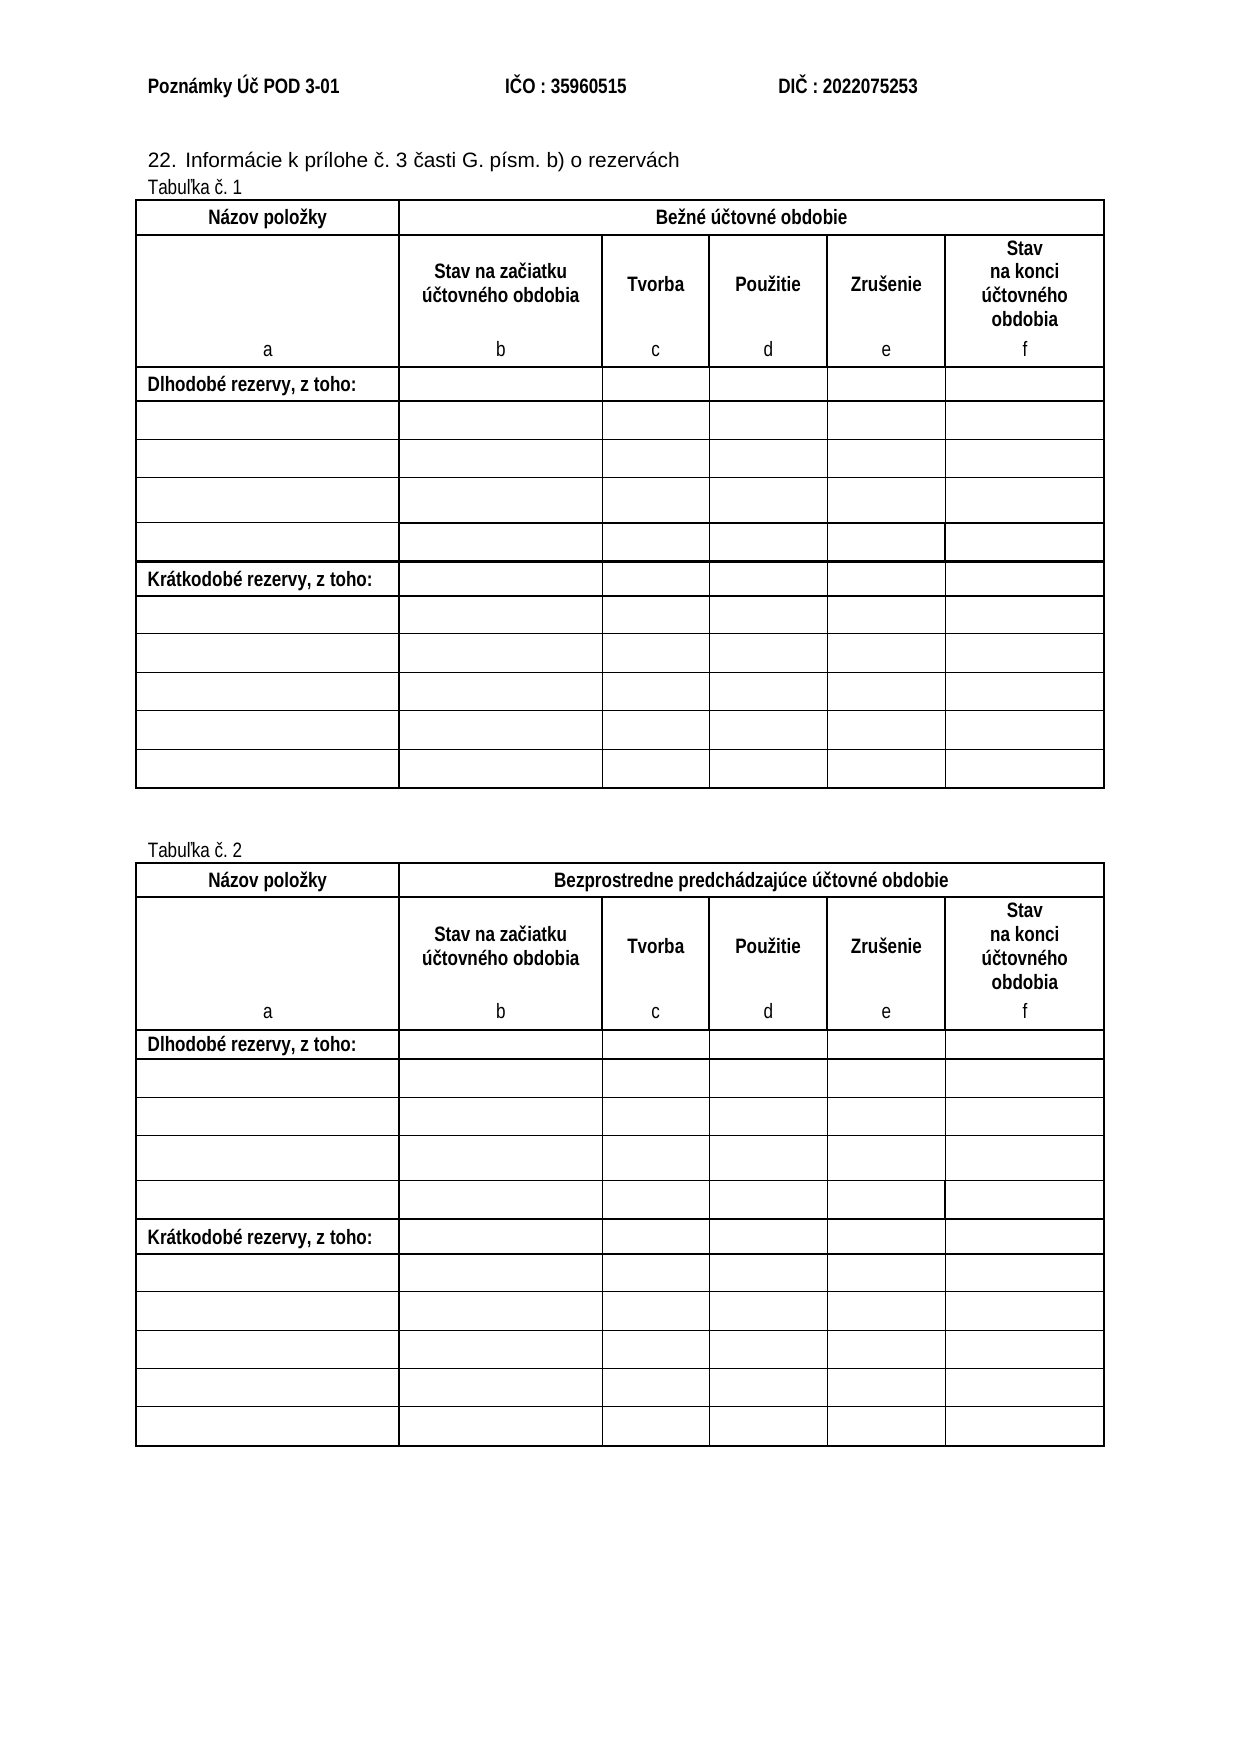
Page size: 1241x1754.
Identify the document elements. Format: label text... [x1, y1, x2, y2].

table_cell [603, 440, 709, 477]
table_cell [137, 1136, 398, 1180]
table_header Bežné účtovné obdobie [400, 201, 1103, 233]
table_cell [603, 1255, 709, 1291]
table_cell [400, 597, 602, 633]
table_cell [137, 523, 398, 560]
table_cell [946, 750, 1103, 787]
table_cell [400, 1060, 602, 1097]
table_cell f [946, 994, 1103, 1028]
table_cell [603, 1098, 709, 1135]
text Tabuľka č. 2 [148, 838, 1093, 862]
table_cell [946, 524, 1103, 560]
table_cell [828, 1060, 945, 1097]
text Tabuľka č. 1 [148, 175, 1093, 199]
table_cell [603, 597, 709, 633]
table_cell e [828, 331, 944, 366]
table_cell d [710, 994, 826, 1028]
table_cell [400, 673, 602, 710]
table_cell Stav na konci účtovného obdobia [946, 898, 1103, 994]
table_cell [946, 1407, 1103, 1445]
table_cell [710, 402, 827, 438]
table_cell Stav na začiatku účtovného obdobia [400, 236, 601, 331]
table_cell [828, 597, 945, 633]
table_cell [603, 750, 709, 787]
table_cell [400, 1292, 602, 1329]
table_cell [603, 1136, 709, 1180]
table_cell [137, 440, 398, 477]
table_cell [710, 673, 827, 710]
table_cell [828, 1292, 945, 1329]
table_cell [946, 478, 1103, 522]
table_cell [400, 1136, 602, 1180]
table_cell [710, 1031, 827, 1058]
table_cell [137, 898, 398, 994]
table_cell [828, 368, 945, 400]
table_cell [710, 1255, 827, 1291]
table_cell [400, 634, 602, 672]
table_cell [710, 1060, 827, 1097]
table_cell Zrušenie [828, 236, 944, 331]
table_cell [946, 1220, 1103, 1253]
table_cell [946, 1181, 1103, 1218]
table_cell [400, 1220, 602, 1253]
table_cell [946, 402, 1103, 438]
table_cell [400, 1255, 602, 1291]
table_cell [710, 750, 827, 787]
table_cell [603, 402, 709, 438]
table_cell [137, 478, 398, 522]
table_cell [137, 597, 398, 633]
table_cell c [603, 994, 708, 1028]
table_cell [137, 673, 398, 710]
table_cell a [137, 331, 398, 366]
table_cell Krátkodobé rezervy, z toho: [137, 563, 398, 595]
table_cell [400, 440, 602, 477]
table_cell [137, 1369, 398, 1406]
table_cell [946, 563, 1103, 595]
table_cell Stav na konci účtovného obdobia [946, 236, 1103, 331]
table_cell [946, 1031, 1103, 1058]
table_cell [828, 1369, 945, 1406]
table_cell [603, 563, 709, 595]
table_cell [137, 1098, 398, 1135]
table_cell Dlhodobé rezervy, z toho: [137, 368, 398, 400]
table_cell [400, 1407, 602, 1445]
table_cell Tvorba [603, 898, 708, 994]
table_cell [710, 478, 827, 522]
table_cell [946, 597, 1103, 633]
table_cell e [828, 994, 944, 1028]
table_cell [946, 1060, 1103, 1097]
table_cell [828, 440, 945, 477]
table_cell [828, 673, 945, 710]
table_cell [946, 673, 1103, 710]
table_cell [710, 634, 827, 672]
table_cell [137, 1292, 398, 1329]
table_cell [603, 478, 709, 522]
title Informácie k prílohe č. 3 časti G. písm. b) o rezervách [148, 148, 1093, 172]
table_cell [603, 1292, 709, 1329]
table_cell [400, 711, 602, 748]
table_cell [710, 1292, 827, 1329]
table_cell [710, 1181, 827, 1218]
table_cell [828, 1255, 945, 1291]
table_cell [137, 402, 398, 438]
table_cell [946, 634, 1103, 672]
table_cell Stav na začiatku účtovného obdobia [400, 898, 601, 994]
table_cell [137, 1255, 398, 1291]
table_cell [946, 711, 1103, 748]
table_cell [400, 1098, 602, 1135]
table_cell [946, 1255, 1103, 1291]
table_cell [603, 368, 709, 400]
table_cell [603, 1331, 709, 1368]
table_cell [137, 1331, 398, 1368]
table_cell a [137, 994, 398, 1028]
table_cell c [603, 331, 708, 366]
table_cell [137, 1181, 398, 1218]
table_cell [946, 1331, 1103, 1368]
table_cell [137, 750, 398, 787]
table_cell [400, 750, 602, 787]
table_cell [400, 1331, 602, 1368]
table_cell [400, 478, 602, 522]
table_cell [828, 750, 945, 787]
table_cell [400, 1369, 602, 1406]
table_cell b [400, 331, 601, 366]
table_cell [828, 1136, 945, 1180]
table_cell [400, 402, 602, 438]
table_cell [603, 1369, 709, 1406]
table_cell [603, 711, 709, 748]
table_cell [603, 634, 709, 672]
table_cell [828, 1331, 945, 1368]
table_cell [710, 563, 827, 595]
table_cell [710, 1331, 827, 1368]
table_cell [710, 1136, 827, 1180]
table_cell Tvorba [603, 236, 708, 331]
table_cell [828, 634, 945, 672]
table_cell [828, 1220, 945, 1253]
table_cell [137, 634, 398, 672]
table_cell [603, 1407, 709, 1445]
table_cell [828, 1031, 945, 1058]
table_cell [710, 711, 827, 748]
table_cell [946, 1098, 1103, 1135]
table_cell [710, 440, 827, 477]
table_cell [603, 524, 709, 560]
table_cell [603, 1220, 709, 1253]
table_cell [828, 711, 945, 748]
table_cell f [946, 331, 1103, 366]
table_cell b [400, 994, 601, 1028]
table_cell [137, 711, 398, 748]
table_cell [828, 563, 945, 595]
table_cell [137, 236, 398, 331]
table_cell [946, 440, 1103, 477]
table_cell [710, 597, 827, 633]
table_cell [137, 1060, 398, 1097]
table_cell [400, 563, 602, 595]
table_header Názov položky [137, 201, 398, 233]
table_cell [400, 368, 602, 400]
table_cell [710, 368, 827, 400]
table_cell [603, 1181, 709, 1218]
table_cell [946, 1136, 1103, 1180]
table_cell [710, 1369, 827, 1406]
table_cell Dlhodobé rezervy, z toho: [137, 1031, 398, 1058]
table_header Bezprostredne predchádzajúce účtovné obdobie [400, 864, 1103, 896]
table_cell [710, 1407, 827, 1445]
table_cell [603, 1060, 709, 1097]
table_cell [828, 478, 945, 522]
table_cell [828, 1181, 944, 1218]
table_cell Zrušenie [828, 898, 944, 994]
table_cell [603, 673, 709, 710]
table_cell [828, 524, 944, 560]
table_header Názov položky [137, 864, 398, 896]
table_cell [946, 1369, 1103, 1406]
table_cell [828, 1407, 945, 1445]
table_cell [828, 402, 945, 438]
table_cell Krátkodobé rezervy, z toho: [137, 1220, 398, 1253]
table_cell [137, 1407, 398, 1445]
table_cell d [710, 331, 826, 366]
table_cell Použitie [710, 898, 826, 994]
table_cell Použitie [710, 236, 826, 331]
table_cell [603, 1031, 709, 1058]
table_cell [400, 524, 602, 560]
table_cell [710, 1220, 827, 1253]
table_cell [946, 1292, 1103, 1329]
table_cell [400, 1031, 602, 1058]
table_cell [400, 1181, 602, 1218]
table_cell [946, 368, 1103, 400]
table_cell [828, 1098, 945, 1135]
table_cell [710, 524, 827, 560]
table_cell [710, 1098, 827, 1135]
